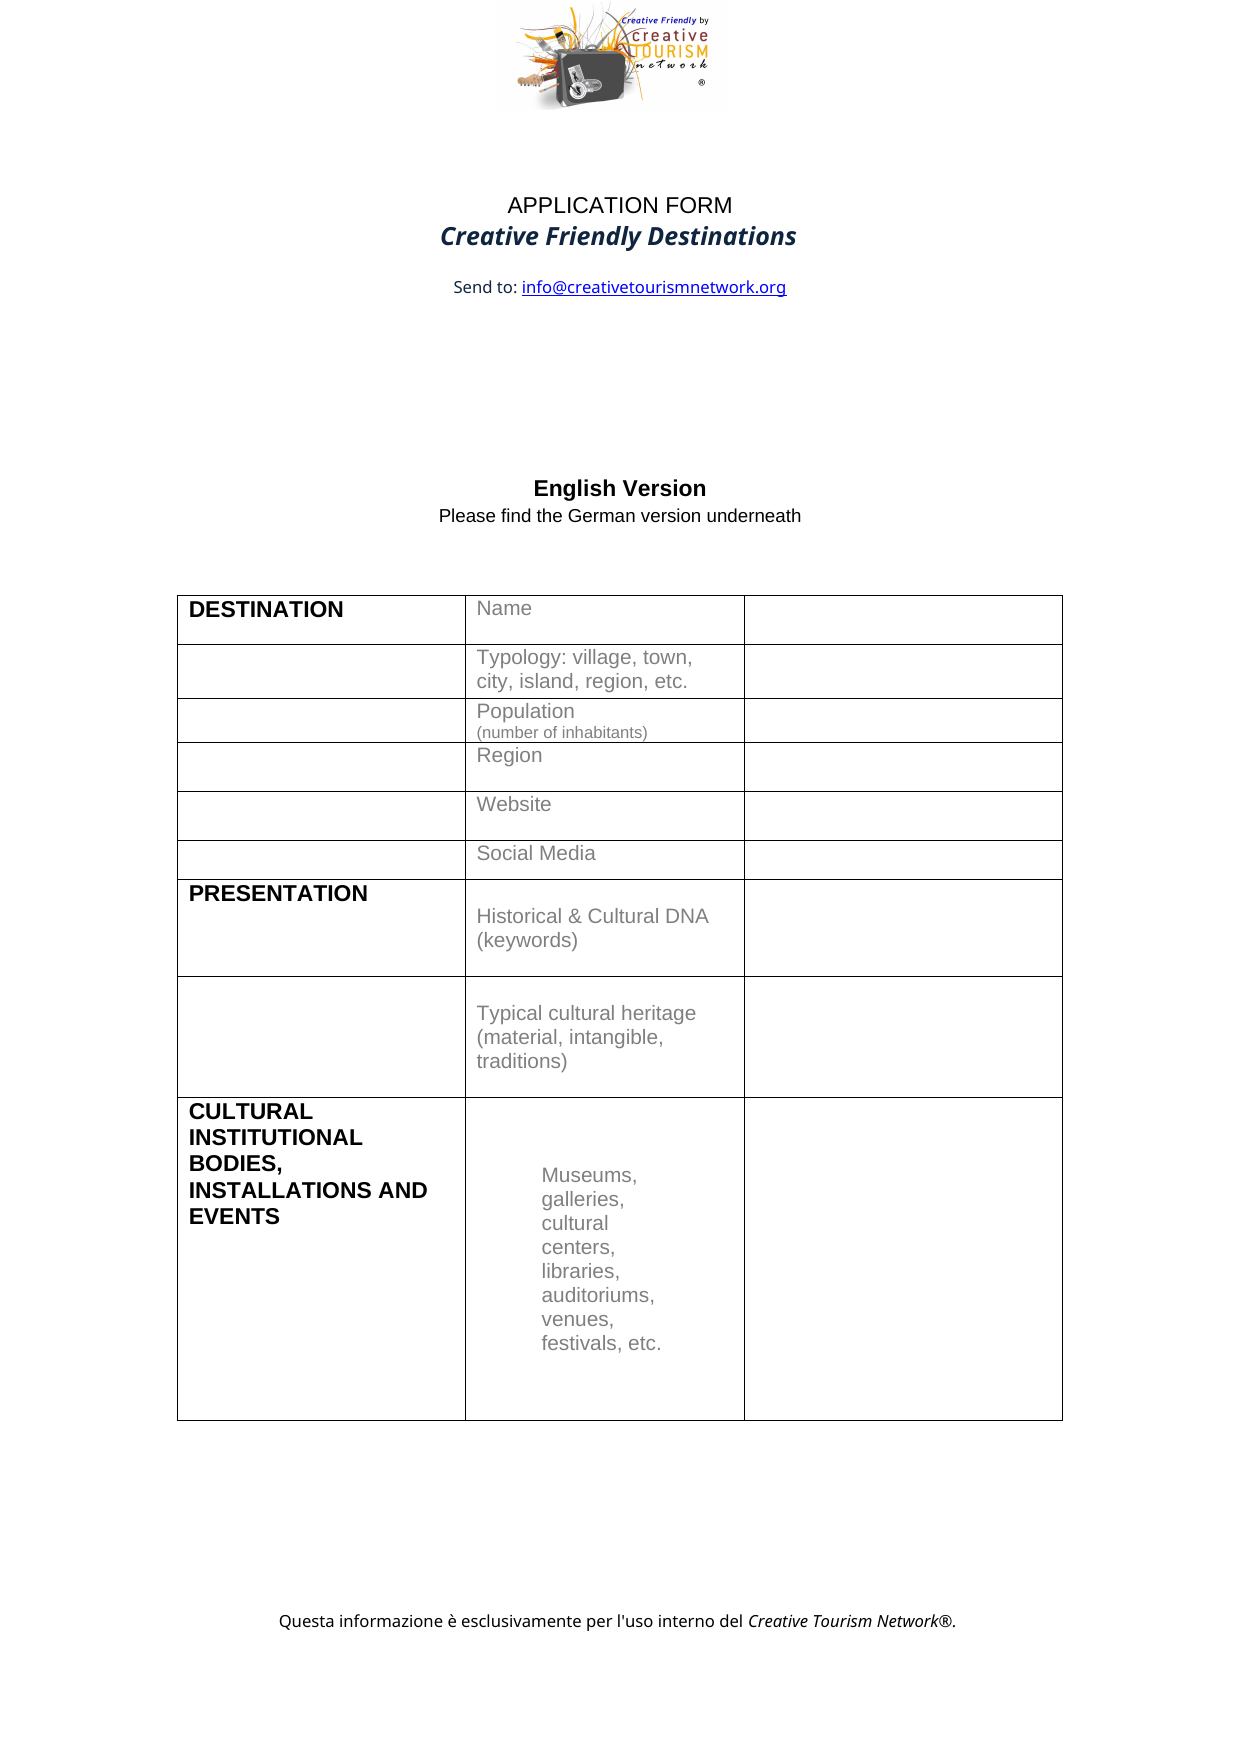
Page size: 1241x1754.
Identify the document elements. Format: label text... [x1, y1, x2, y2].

table_cell CULTURAL INSTITUTIONAL BODIES, INSTALLATIONS AND EVENTS [178, 1098, 465, 1420]
table_cell [466, 1098, 477, 1420]
table_cell Population (number of inhabitants) [466, 699, 744, 742]
table_cell [733, 1098, 744, 1420]
table_cell [745, 645, 1062, 698]
table_cell [745, 743, 1062, 791]
table_cell [178, 699, 465, 742]
table_cell Social Media [466, 841, 744, 879]
text Please find the German version underneath [178, 439, 1062, 591]
text English Version [178, 410, 1062, 439]
table_cell [745, 699, 1062, 742]
table_cell [745, 841, 1062, 879]
table_cell [178, 645, 465, 698]
table_cell [745, 977, 1062, 1097]
table_cell [745, 792, 1062, 840]
table_cell Historical & Cultural DNA (keywords) [466, 880, 744, 976]
table_cell Website [466, 792, 744, 840]
table_cell [745, 1098, 1062, 1420]
table_cell Typology: village, town, city, island, region, etc. [466, 645, 744, 698]
table_cell [178, 841, 465, 879]
table_cell [178, 743, 465, 791]
table_cell Typical cultural heritage (material, intangible, traditions) [466, 977, 744, 1097]
table_cell PRESENTATION [178, 880, 465, 976]
table_cell Museums, galleries, cultural centers, libraries, auditoriums, venues, festivals, etc. [478, 1099, 732, 1419]
table_cell [745, 880, 1062, 976]
table_cell [178, 977, 465, 1097]
table_header [745, 596, 1062, 644]
table_cell Region [466, 743, 744, 791]
table_cell [178, 792, 465, 840]
table_header Name [466, 596, 744, 644]
table_header DESTINATION [178, 596, 465, 644]
